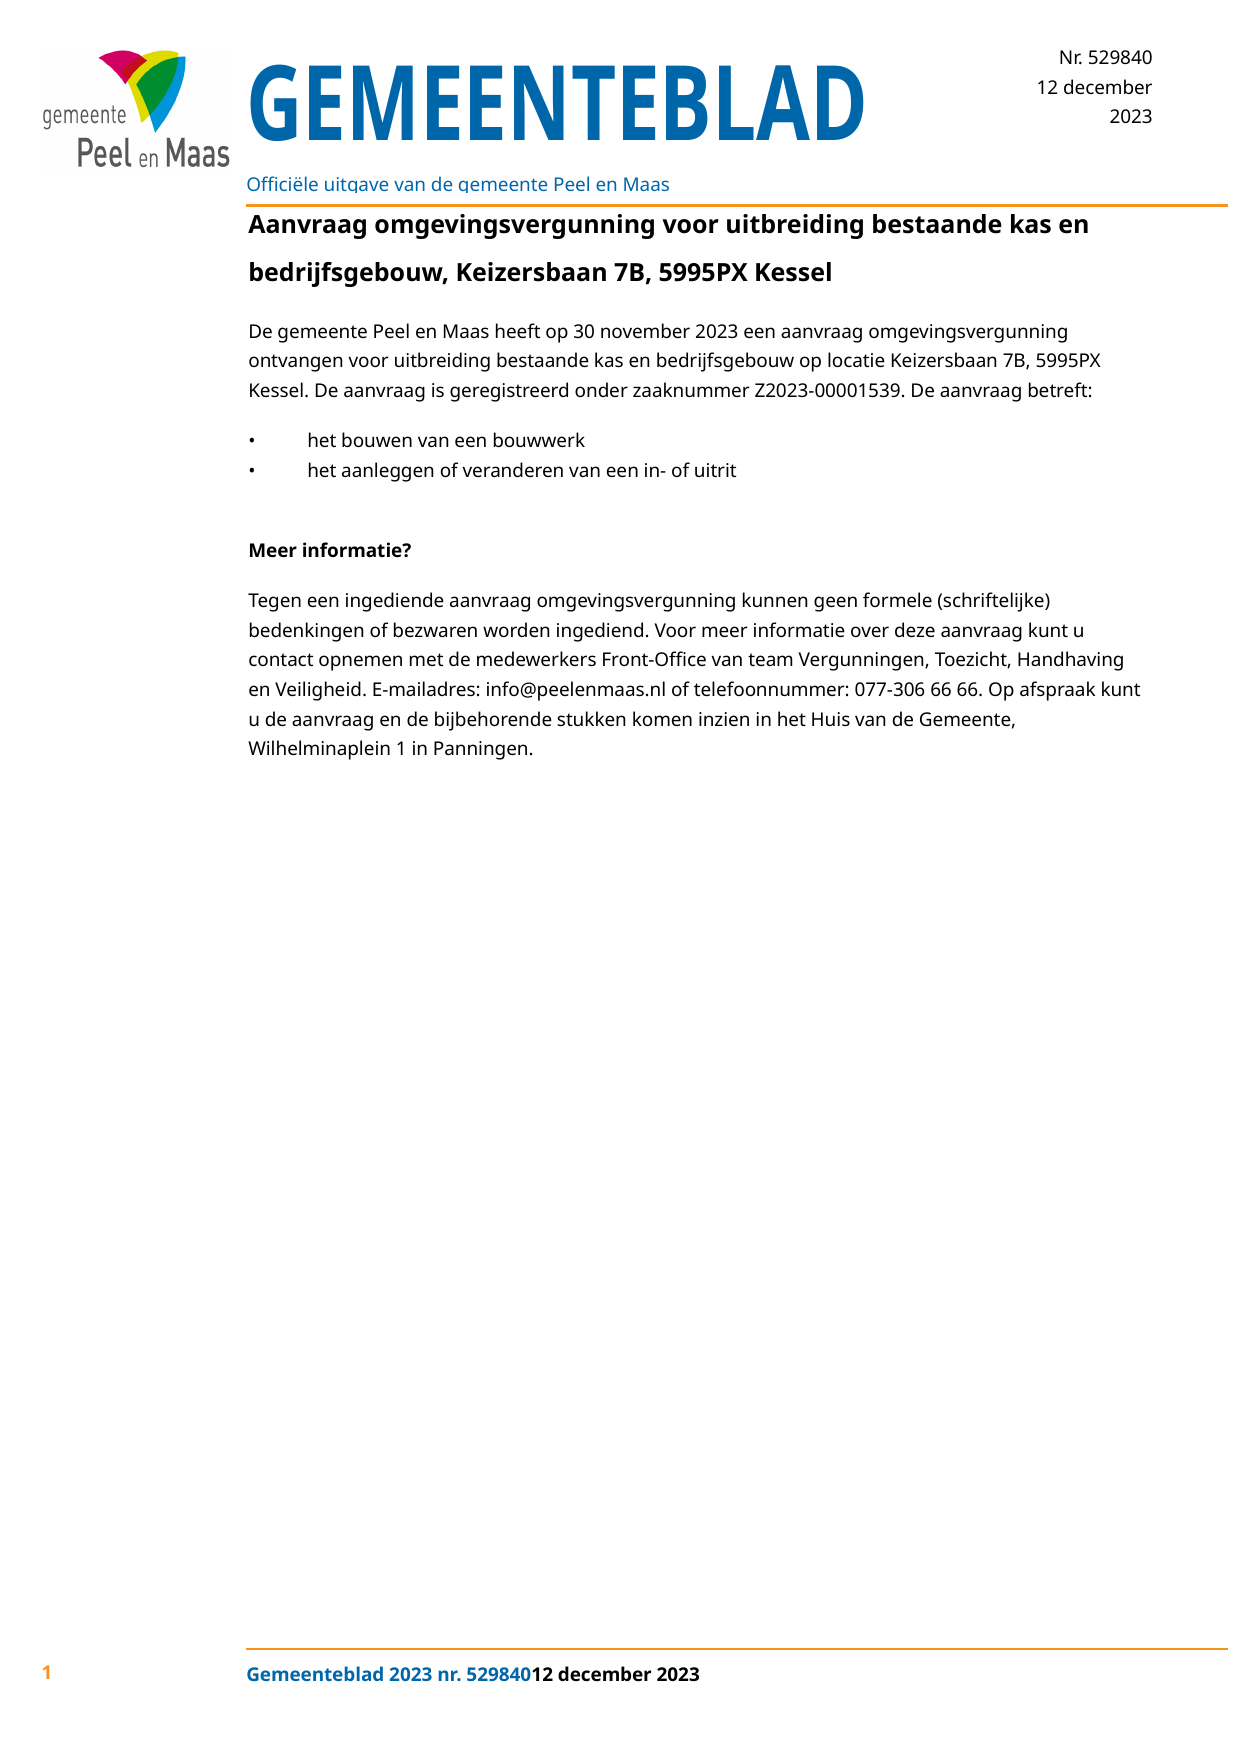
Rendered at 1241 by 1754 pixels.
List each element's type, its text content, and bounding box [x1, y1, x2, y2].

text Aanvraag omgevingsvergunning voor uitbreiding bestaande kas en bedrijfsgebouw, Keizersbaan 7B, 5995PX Kessel [248, 207, 1152, 288]
text Tegen een ingediende aanvraag omgevingsvergunning kunnen geen formele (schriftelijke) bedenkingen of bezwaren worden ingediend. Voor meer informatie over deze aanvraag kunt u contact opnemen met de medewerkers Front-Office van team Vergunningen, Toezicht, Handhaving en Veiligheid. E-mailadres: info@peelenmaas.nl of telefoonnummer: 077-306 66 66. Op afspraak kunt u de aanvraag en de bijbehorende stukken komen inzien in het Huis van de Gemeente, Wilhelminaplein 1 in Panningen. [248, 587, 1152, 761]
picture [41, 47, 231, 172]
text Meer informatie? [248, 537, 1152, 563]
list het bouwen van een bouwwerk [248, 427, 1152, 453]
list het aanleggen of veranderen van een in- of uitrit [248, 457, 1152, 483]
text De gemeente Peel en Maas heeft op 30 november 2023 een aanvraag omgevingsvergunning ontvangen voor uitbreiding bestaande kas en bedrijfsgebouw op locatie Keizersbaan 7B, 5995PX Kessel. De aanvraag is geregistreerd onder zaaknummer Z2023-00001539. De aanvraag betreft: [248, 318, 1152, 403]
